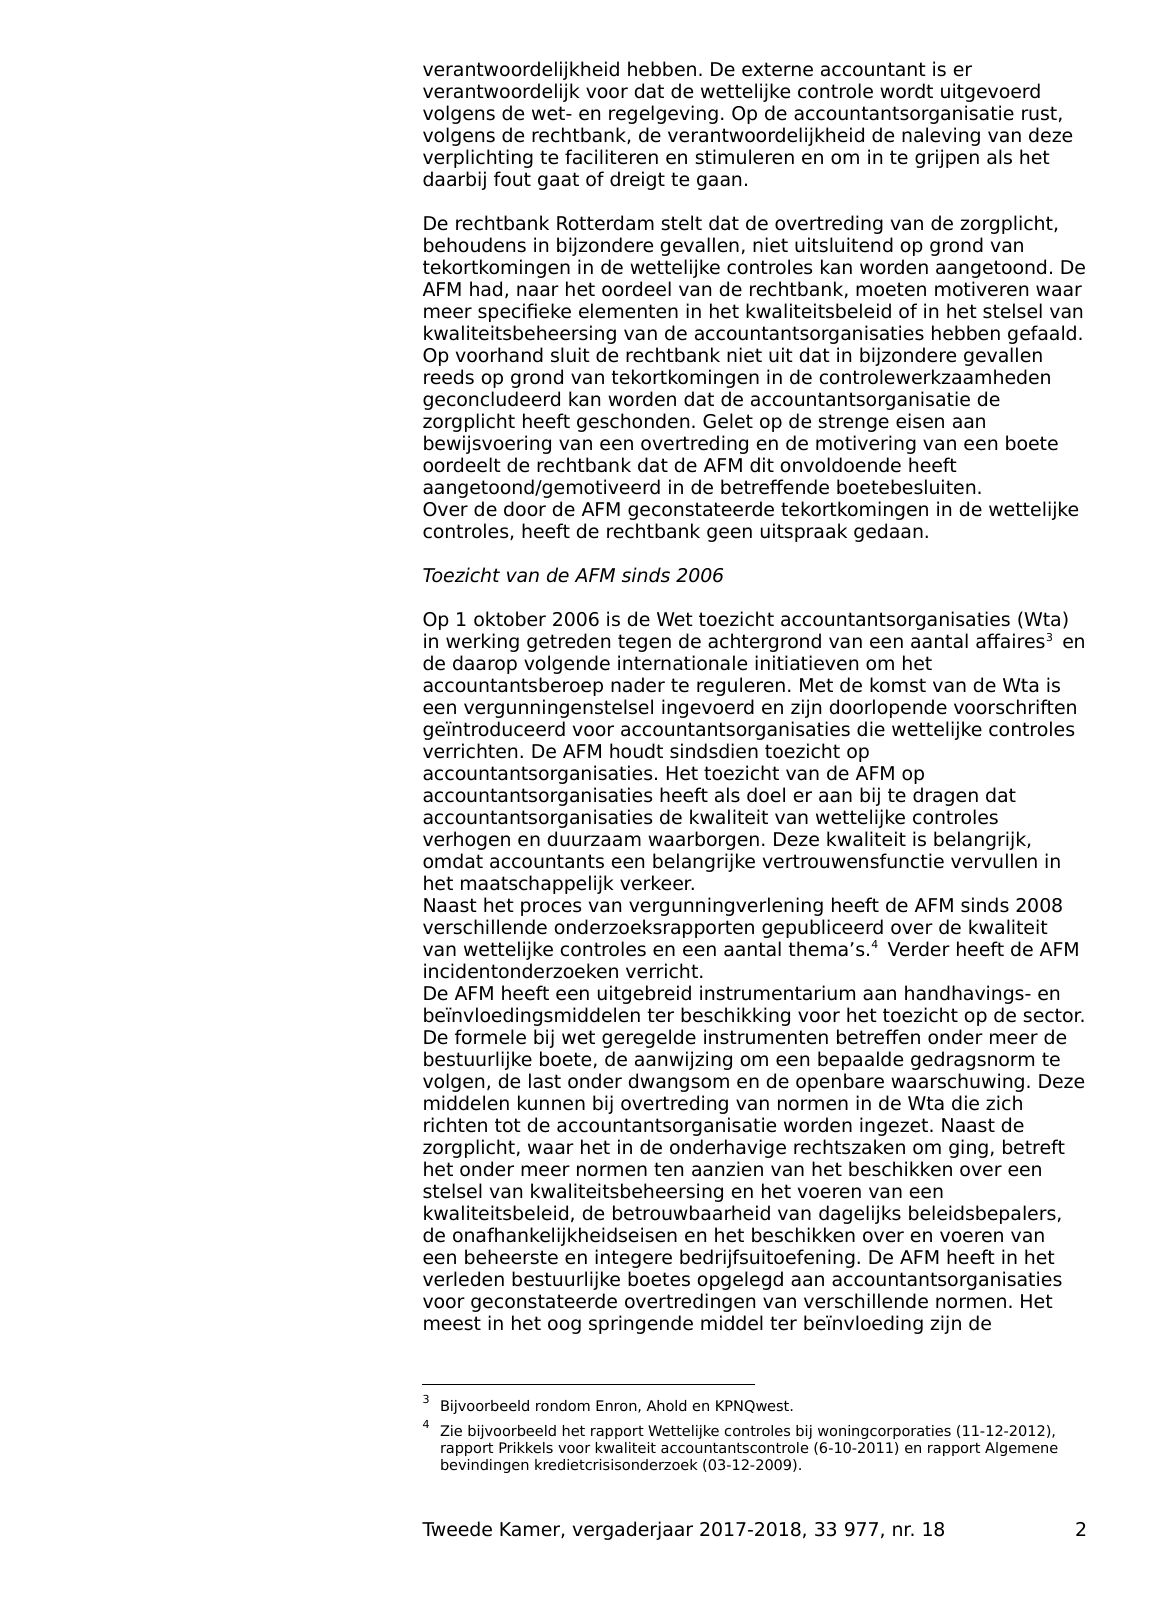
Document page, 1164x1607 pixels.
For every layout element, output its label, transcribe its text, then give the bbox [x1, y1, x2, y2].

text Bijvoorbeeld rondom Enron, Ahold en KPNQwest. [422, 1393, 1087, 1416]
text Naast het proces van vergunningverlening heeft de AFM sinds 2008 verschillende onderzoeksrapporten gepubliceerd over de kwaliteit van wettelijke controles en een aantal thema’s. Verder heeft de AFM incidentonderzoeken verricht. [422, 895, 1087, 983]
text verantwoordelijkheid hebben. De externe accountant is er verantwoordelijk voor dat de wettelijke controle wordt uitgevoerd volgens de wet- en regelgeving. Op de accountantsorganisatie rust, volgens de rechtbank, de verantwoordelijkheid de naleving van deze verplichting te faciliteren en stimuleren en om in te grijpen als het daarbij fout gaat of dreigt te gaan. [422, 59, 1087, 191]
text Zie bijvoorbeeld het rapport Wettelijke controles bij woningcorporaties (11-12-2012), rapport Prikkels voor kwaliteit accountantscontrole (6-10-2011) en rapport Algemene bevindingen kredietcrisisonderzoek (03-12-2009). [422, 1418, 1087, 1474]
text De rechtbank Rotterdam stelt dat de overtreding van de zorgplicht, behoudens in bijzondere gevallen, niet uitsluitend op grond van tekortkomingen in de wettelijke controles kan worden aangetoond. De AFM had, naar het oordeel van de rechtbank, moeten motiveren waar meer specifieke elementen in het kwaliteitsbeleid of in het stelsel van kwaliteitsbeheersing van de accountantsorganisaties hebben gefaald. Op voorhand sluit de rechtbank niet uit dat in bijzondere gevallen reeds op grond van tekortkomingen in de controlewerkzaamheden geconcludeerd kan worden dat de accountantsorganisatie de zorgplicht heeft geschonden. Gelet op de strenge eisen aan bewijsvoering van een overtreding en de motivering van een boete oordeelt de rechtbank dat de AFM dit onvoldoende heeft aangetoond/gemotiveerd in de betreffende boetebesluiten. [422, 213, 1087, 499]
text Op 1 oktober 2006 is de Wet toezicht accountantsorganisaties (Wta) in werking getreden tegen de achtergrond van een aantal affaires en de daarop volgende internationale initiatieven om het accountantsberoep nader te reguleren. Met de komst van de Wta is een vergunningenstelsel ingevoerd en zijn doorlopende voorschriften geïntroduceerd voor accountantsorganisaties die wettelijke controles verrichten. De AFM houdt sindsdien toezicht op accountantsorganisaties. Het toezicht van de AFM op accountantsorganisaties heeft als doel er aan bij te dragen dat accountantsorganisaties de kwaliteit van wettelijke controles verhogen en duurzaam waarborgen. Deze kwaliteit is belangrijk, omdat accountants een belangrijke vertrouwensfunctie vervullen in het maatschappelijk verkeer. [422, 609, 1087, 895]
text Over de door de AFM geconstateerde tekortkomingen in de wettelijke controles, heeft de rechtbank geen uitspraak gedaan. [422, 499, 1087, 543]
text De AFM heeft een uitgebreid instrumentarium aan handhavings- en beïnvloedingsmiddelen ter beschikking voor het toezicht op de sector. De formele bij wet geregelde instrumenten betreffen onder meer de bestuurlijke boete, de aanwijzing om een bepaalde gedragsnorm te volgen, de last onder dwangsom en de openbare waarschuwing. Deze middelen kunnen bij overtreding van normen in de Wta die zich richten tot de accountantsorganisatie worden ingezet. Naast de zorgplicht, waar het in de onderhavige rechtszaken om ging, betreft het onder meer normen ten aanzien van het beschikken over een stelsel van kwaliteitsbeheersing en het voeren van een kwaliteitsbeleid, de betrouwbaarheid van dagelijks beleidsbepalers, de onafhankelijkheidseisen en het beschikken over en voeren van een beheerste en integere bedrijfsuitoefening. De AFM heeft in het verleden bestuurlijke boetes opgelegd aan accountantsorganisaties voor geconstateerde overtredingen van verschillende normen. Het meest in het oog springende middel ter beïnvloeding zijn de [422, 983, 1087, 1334]
subtitle Toezicht van de AFM sinds 2006 [422, 565, 1087, 587]
